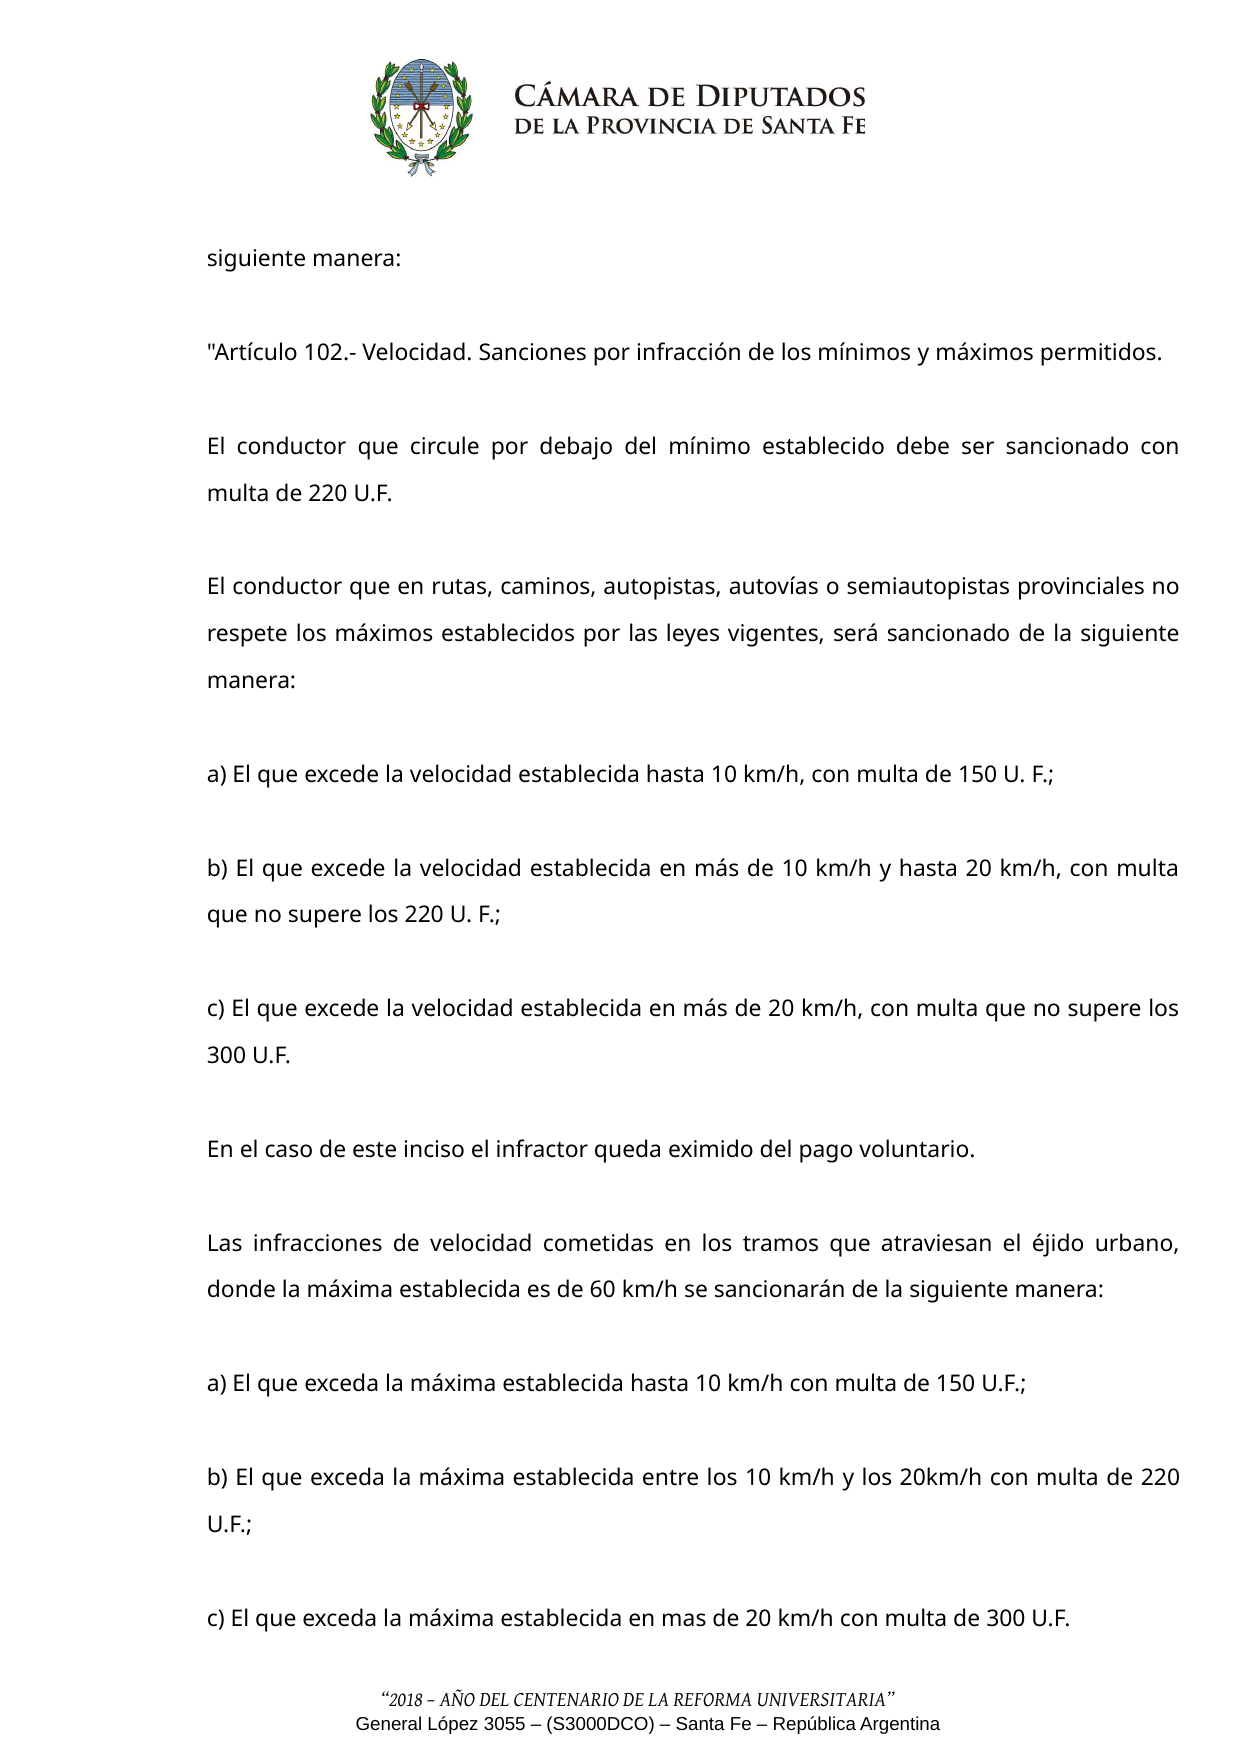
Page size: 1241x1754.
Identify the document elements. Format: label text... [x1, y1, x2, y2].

text b) El que exceda la máxima establecida entre los 10 km/h y los 20km/h con multa de 220 U.F.; [207, 1461, 1181, 1539]
text a) El que exceda la máxima establecida hasta 10 km/h con multa de 150 U.F.; [207, 1367, 1181, 1398]
text Las infracciones de velocidad cometidas en los tramos que atraviesan el éjido urbano, donde la máxima establecida es de 60 km/h se sancionarán de la siguiente manera: [207, 1227, 1181, 1305]
text c) El que exceda la máxima establecida en mas de 20 km/h con multa de 300 U.F. [207, 1602, 1181, 1633]
text b) El que excede la velocidad establecida en más de 10 km/h y hasta 20 km/h, con multa que no supere los 220 U. F.; [207, 852, 1181, 930]
text "Artículo 102.- Velocidad. Sanciones por infracción de los mínimos y máximos permitidos. [207, 336, 1181, 367]
text El conductor que circule por debajo del mínimo establecido debe ser sancionado con multa de 220 U.F. [207, 430, 1181, 508]
picture [370, 59, 866, 181]
text c) El que excede la velocidad establecida en más de 20 km/h, con multa que no supere los 300 U.F. [207, 992, 1181, 1070]
text El conductor que en rutas, caminos, autopistas, autovías o semiautopistas provinciales no respete los máximos establecidos por las leyes vigentes, será sancionado de la siguiente manera: [207, 570, 1181, 695]
text En el caso de este inciso el infractor queda eximido del pago voluntario. [207, 1133, 1181, 1164]
text a) El que excede la velocidad establecida hasta 10 km/h, con multa de 150 U. F.; [207, 758, 1181, 789]
text siguiente manera: [207, 242, 1181, 273]
